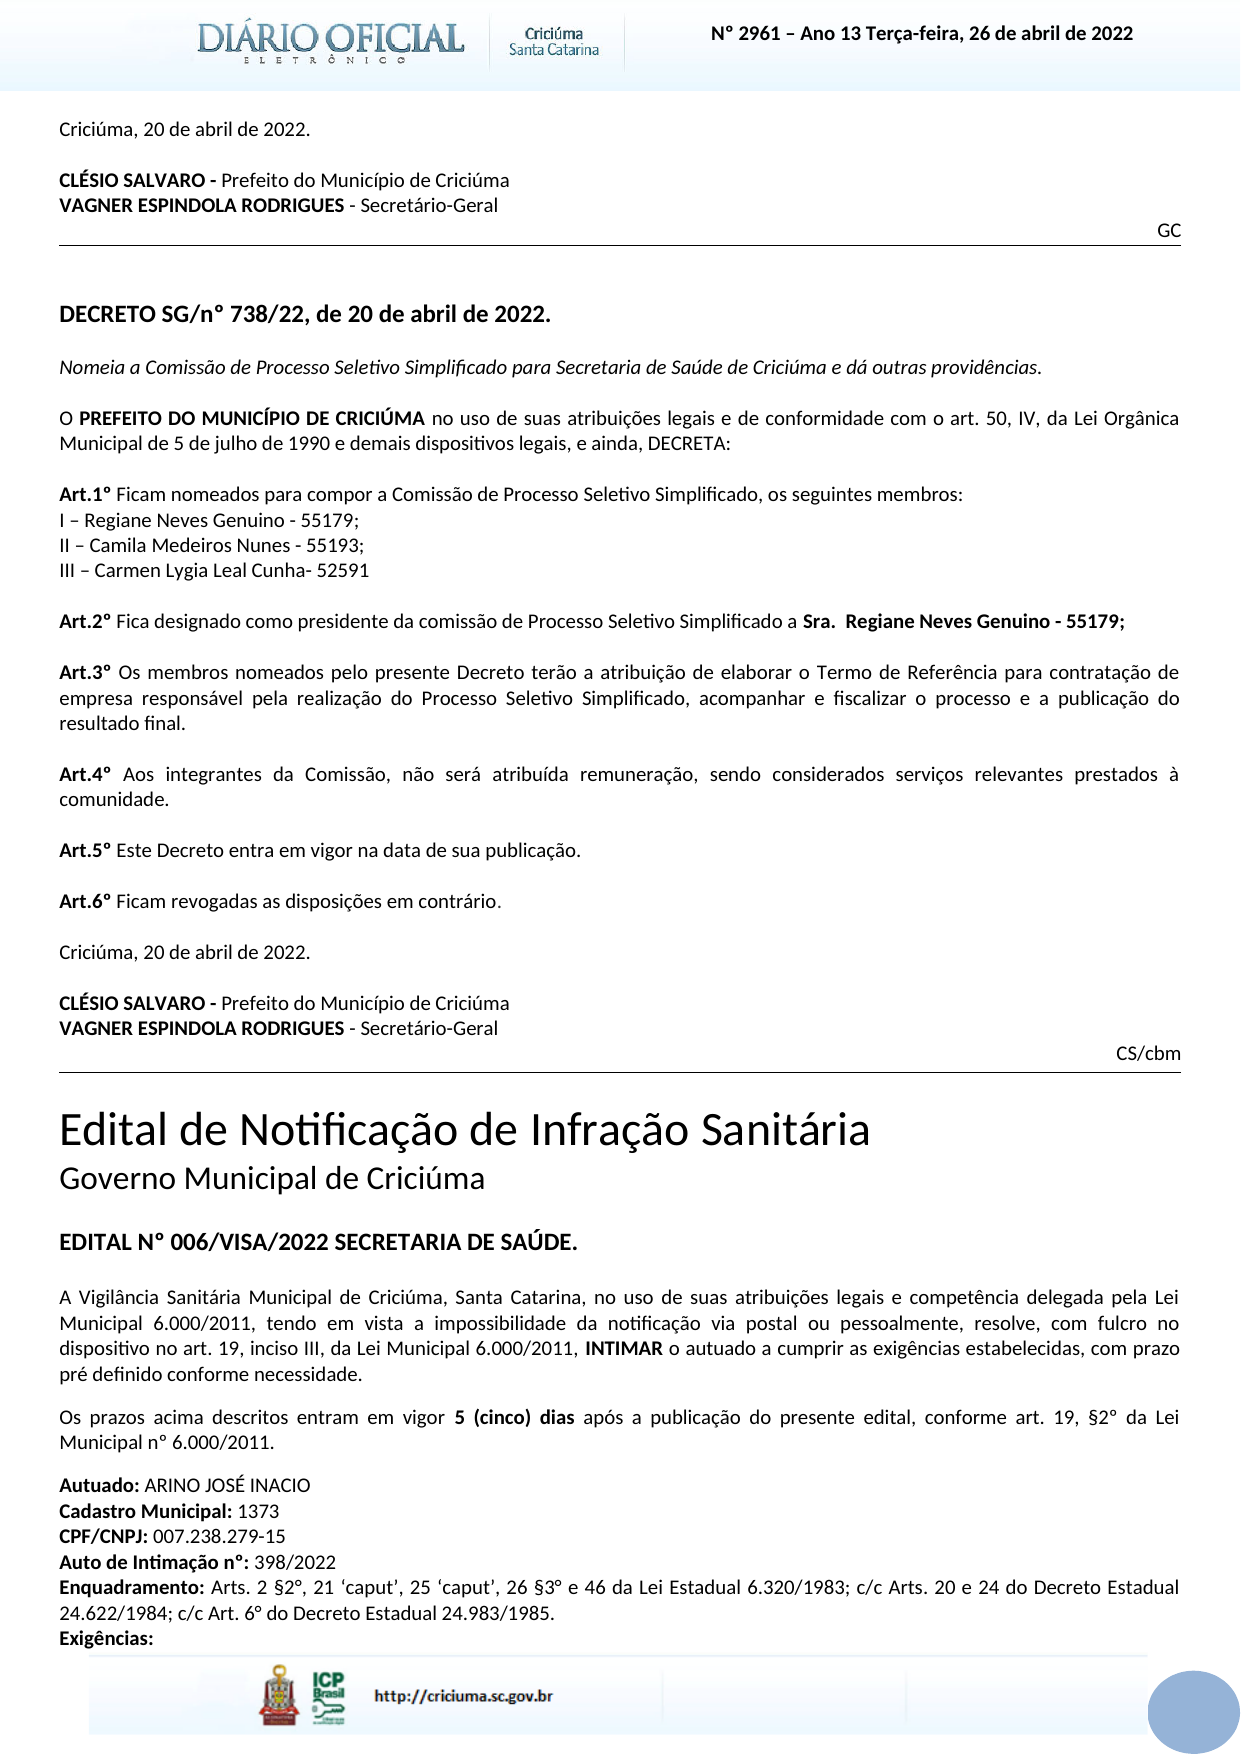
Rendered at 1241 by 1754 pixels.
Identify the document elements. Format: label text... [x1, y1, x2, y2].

text CPF/CNPJ: 007.238.279-15 [59, 1523, 1181, 1549]
text Os prazos acima descritos entram em vigor 5 (cinco) dias após a publicação do presente edital, conforme art. 19, §2º da Lei Municipal nº 6.000/2011. [59, 1404, 1181, 1455]
text GC [59, 218, 1181, 245]
text DECRETO SG/nº 738/22, de 20 de abril de 2022. [59, 298, 1196, 329]
text I – Regiane Neves Genuino - 55179; [59, 507, 1181, 532]
text O PREFEITO DO MUNICÍPIO DE CRICIÚMA no uso de suas atribuições legais e de conformidade com o art. 50, IV, da Lei Orgânica Municipal de 5 de julho de 1990 e demais dispositivos legais, e ainda, DECRETA: [59, 405, 1181, 456]
text Art.5º Este Decreto entra em vigor na data de sua publicação. [59, 837, 1181, 863]
text Art.2º Fica designado como presidente da comissão de Processo Seletivo Simplificado a Sra. Regiane Neves Genuino - 55179; [59, 608, 1181, 634]
text Art.3º Os membros nomeados pelo presente Decreto terão a atribuição de elaborar o Termo de Referência para contratação de empresa responsável pela realização do Processo Seletivo Simplificado, acompanhar e fiscalizar o processo e a publicação do resultado final. [59, 659, 1181, 736]
text III – Carmen Lygia Leal Cunha- 52591 [59, 558, 1181, 583]
text A Vigilância Sanitária Municipal de Criciúma, Santa Catarina, no uso de suas atribuições legais e competência delegada pela Lei Municipal 6.000/2011, tendo em vista a impossibilidade da notificação via postal ou pessoalmente, resolve, com fulcro no dispositivo no art. 19, inciso III, da Lei Municipal 6.000/2011, INTIMAR o autuado a cumprir as exigências estabelecidas, com prazo pré definido conforme necessidade. [59, 1284, 1181, 1386]
text Governo Municipal de Criciúma [59, 1157, 1181, 1198]
text CLÉSIO SALVARO - Prefeito do Município de Criciúma [59, 990, 1240, 1015]
text Edital de Notificação de Infração Sanitária [59, 1099, 1181, 1157]
text EDITAL Nº 006/VISA/2022 SECRETARIA DE SAÚDE. [59, 1226, 1181, 1256]
text Nomeia a Comissão de Processo Seletivo Simplificado para Secretaria de Saúde de Criciúma e dá outras providências. [59, 354, 1181, 380]
text Criciúma, 20 de abril de 2022. [59, 939, 1181, 964]
text Art.1º Ficam nomeados para compor a Comissão de Processo Seletivo Simplificado, os seguintes membros: [59, 481, 1181, 507]
text VAGNER ESPINDOLA RODRIGUES - Secretário-Geral [59, 1015, 1240, 1041]
text Criciúma, 20 de abril de 2022. [59, 116, 1181, 141]
text Art.6º Ficam revogadas as disposições em contrário. [59, 888, 1181, 913]
text CS/cbm [59, 1041, 1181, 1072]
text II – Camila Medeiros Nunes - 55193; [59, 532, 1181, 558]
text Cadastro Municipal: 1373 [59, 1498, 1181, 1523]
text Enquadramento: Arts. 2 §2°, 21 ‘caput’, 25 ‘caput’, 26 §3° e 46 da Lei Estadual 6.320/1983; c/c Arts. 20 e 24 do Decreto Estadual 24.622/1984; c/c Art. 6° do Decreto Estadual 24.983/1985. [59, 1574, 1181, 1625]
text VAGNER ESPINDOLA RODRIGUES - Secretário-Geral [59, 192, 1240, 218]
text Art.4º Aos integrantes da Comissão, não será atribuída remuneração, sendo considerados serviços relevantes prestados à comunidade. [59, 761, 1181, 812]
text CLÉSIO SALVARO - Prefeito do Município de Criciúma [59, 167, 1240, 192]
text Exigências: [59, 1625, 1181, 1651]
text Auto de Intimação nº: 398/2022 [59, 1549, 1181, 1574]
text Autuado: ARINO JOSÉ INACIO [59, 1473, 1181, 1498]
